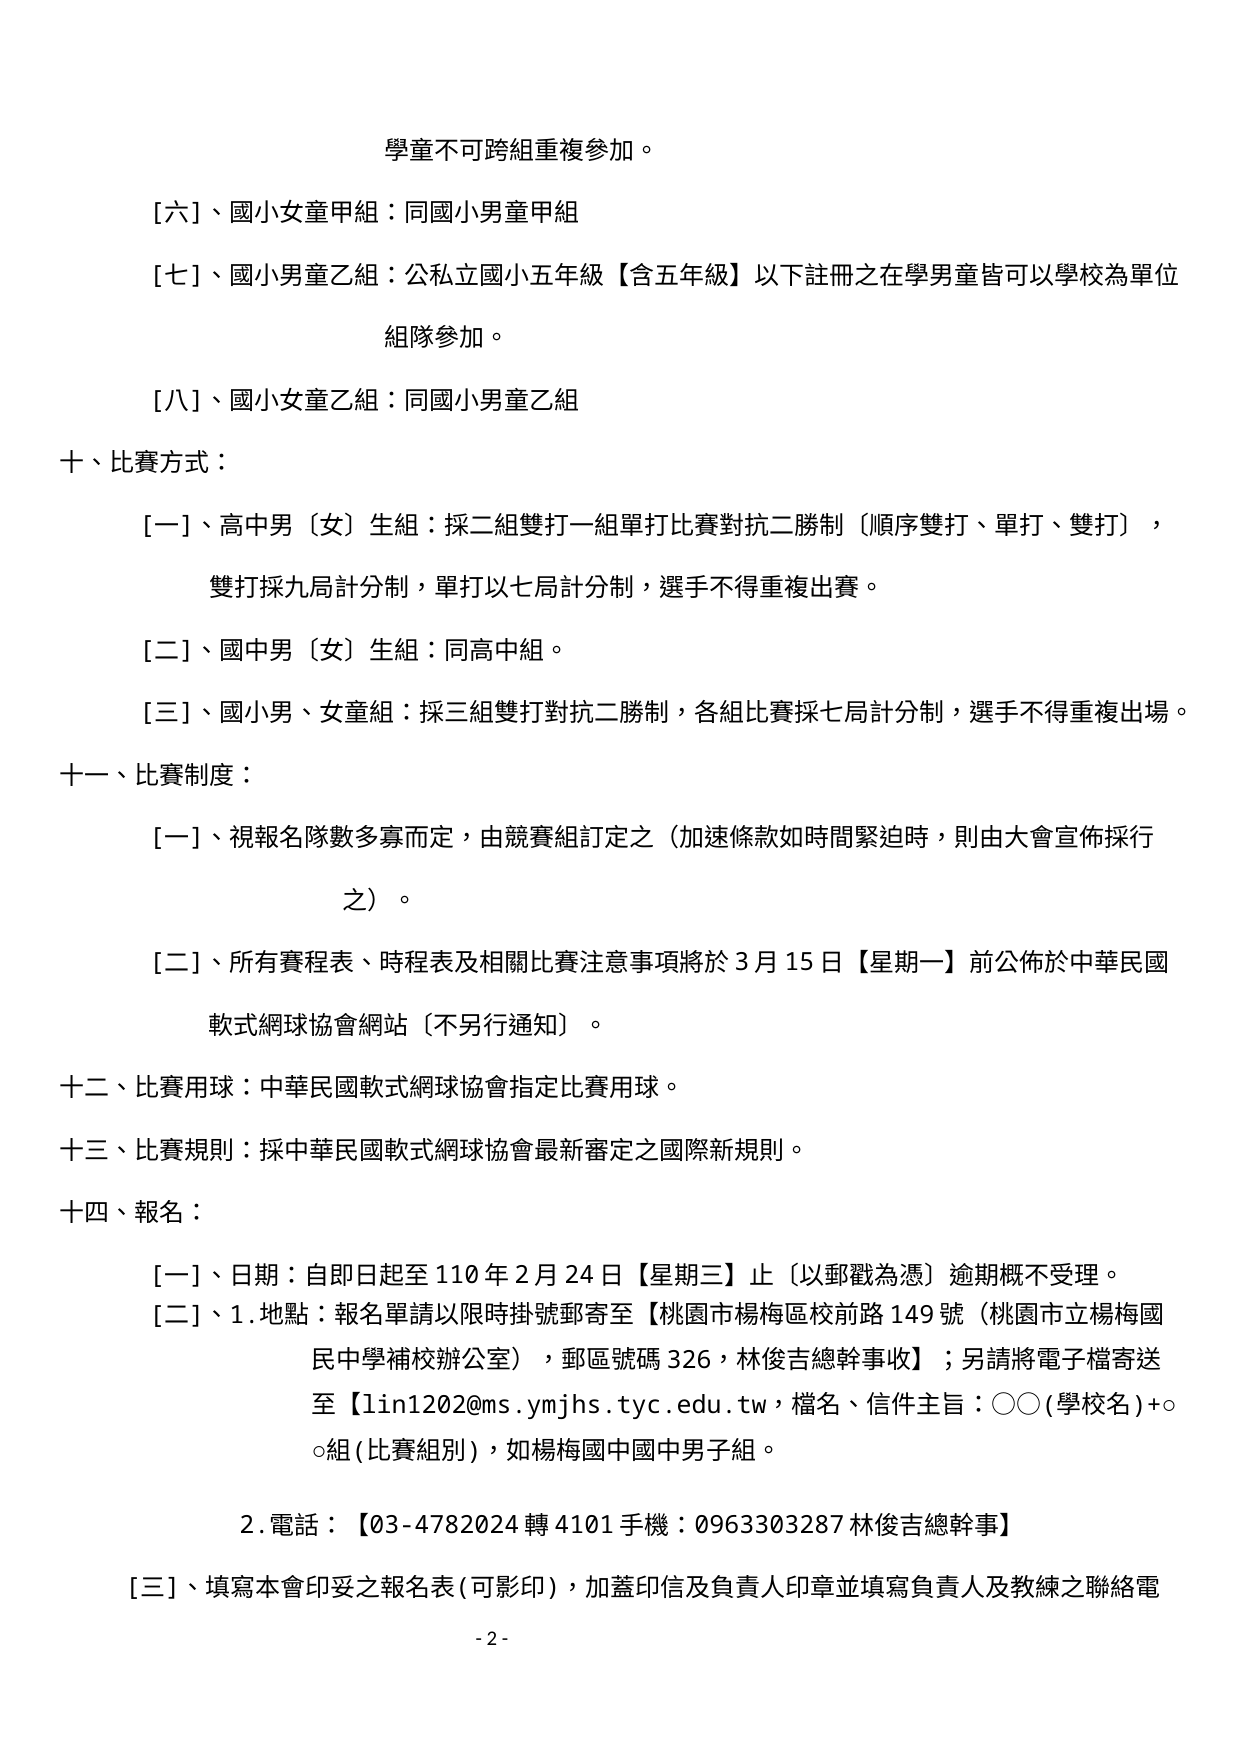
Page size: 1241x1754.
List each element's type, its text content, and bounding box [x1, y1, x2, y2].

text [七]、國小男童乙組：公私立國小五年級【含五年級】以下註冊之在學男童皆可以學校為單位組隊參加。 [59, 232, 1181, 357]
text 十二、比賽用球：中華民國軟式網球協會指定比賽用球。 [59, 1044, 1181, 1107]
text [八]、國小女童乙組：同國小男童乙組 [59, 357, 1181, 419]
text [二]、國中男〔女〕生組：同高中組。 [109, 607, 1181, 669]
text [一]、視報名隊數多寡而定，由競賽組訂定之（加速條款如時間緊迫時，則由大會宣佈採行之）。 [59, 794, 1181, 919]
text [三]、國小男、女童組：採三組雙打對抗二勝制，各組比賽採七局計分制，選手不得重複出場。 [109, 669, 1181, 732]
text 2.電話：【03-4782024轉4101手機：0963303287林俊吉總幹事】 [59, 1482, 1181, 1544]
text 學童不可跨組重複參加。 [59, 107, 1181, 169]
text 十四、報名： [59, 1169, 1181, 1232]
text 十、比賽方式： [59, 419, 1181, 482]
text [二]、1.地點：報名單請以限時掛號郵寄至【桃園市楊梅區校前路149號（桃園市立楊梅國民中學補校辦公室），郵區號碼326，林俊吉總幹事收】；另請將電子檔寄送至【lin1202@ms.ymjhs.tyc.edu.tw，檔名、信件主旨：○○(學校名)+○○組(比賽組別)，如楊梅國中國中男子組。 [59, 1294, 1181, 1467]
text 十三、比賽規則：採中華民國軟式網球協會最新審定之國際新規則。 [59, 1107, 1181, 1169]
text 十一、比賽制度： [59, 732, 1181, 794]
text [一]、高中男〔女〕生組：採二組雙打一組單打比賽對抗二勝制〔順序雙打、單打、雙打〕，雙打採九局計分制，單打以七局計分制，選手不得重複出賽。 [109, 482, 1181, 607]
text [三]、填寫本會印妥之報名表(可影印)，加蓋印信及負責人印章並填寫負責人及教練之聯絡電 [110, 1544, 1181, 1607]
text [二]、所有賽程表、時程表及相關比賽注意事項將於3月15日【星期一】前公佈於中華民國軟式網球協會網站〔不另行通知〕。 [59, 919, 1181, 1044]
text [六]、國小女童甲組：同國小男童甲組 [59, 169, 1181, 232]
text [一]、日期：自即日起至110年2月24日【星期三】止〔以郵戳為憑〕逾期概不受理。 [59, 1232, 1181, 1294]
